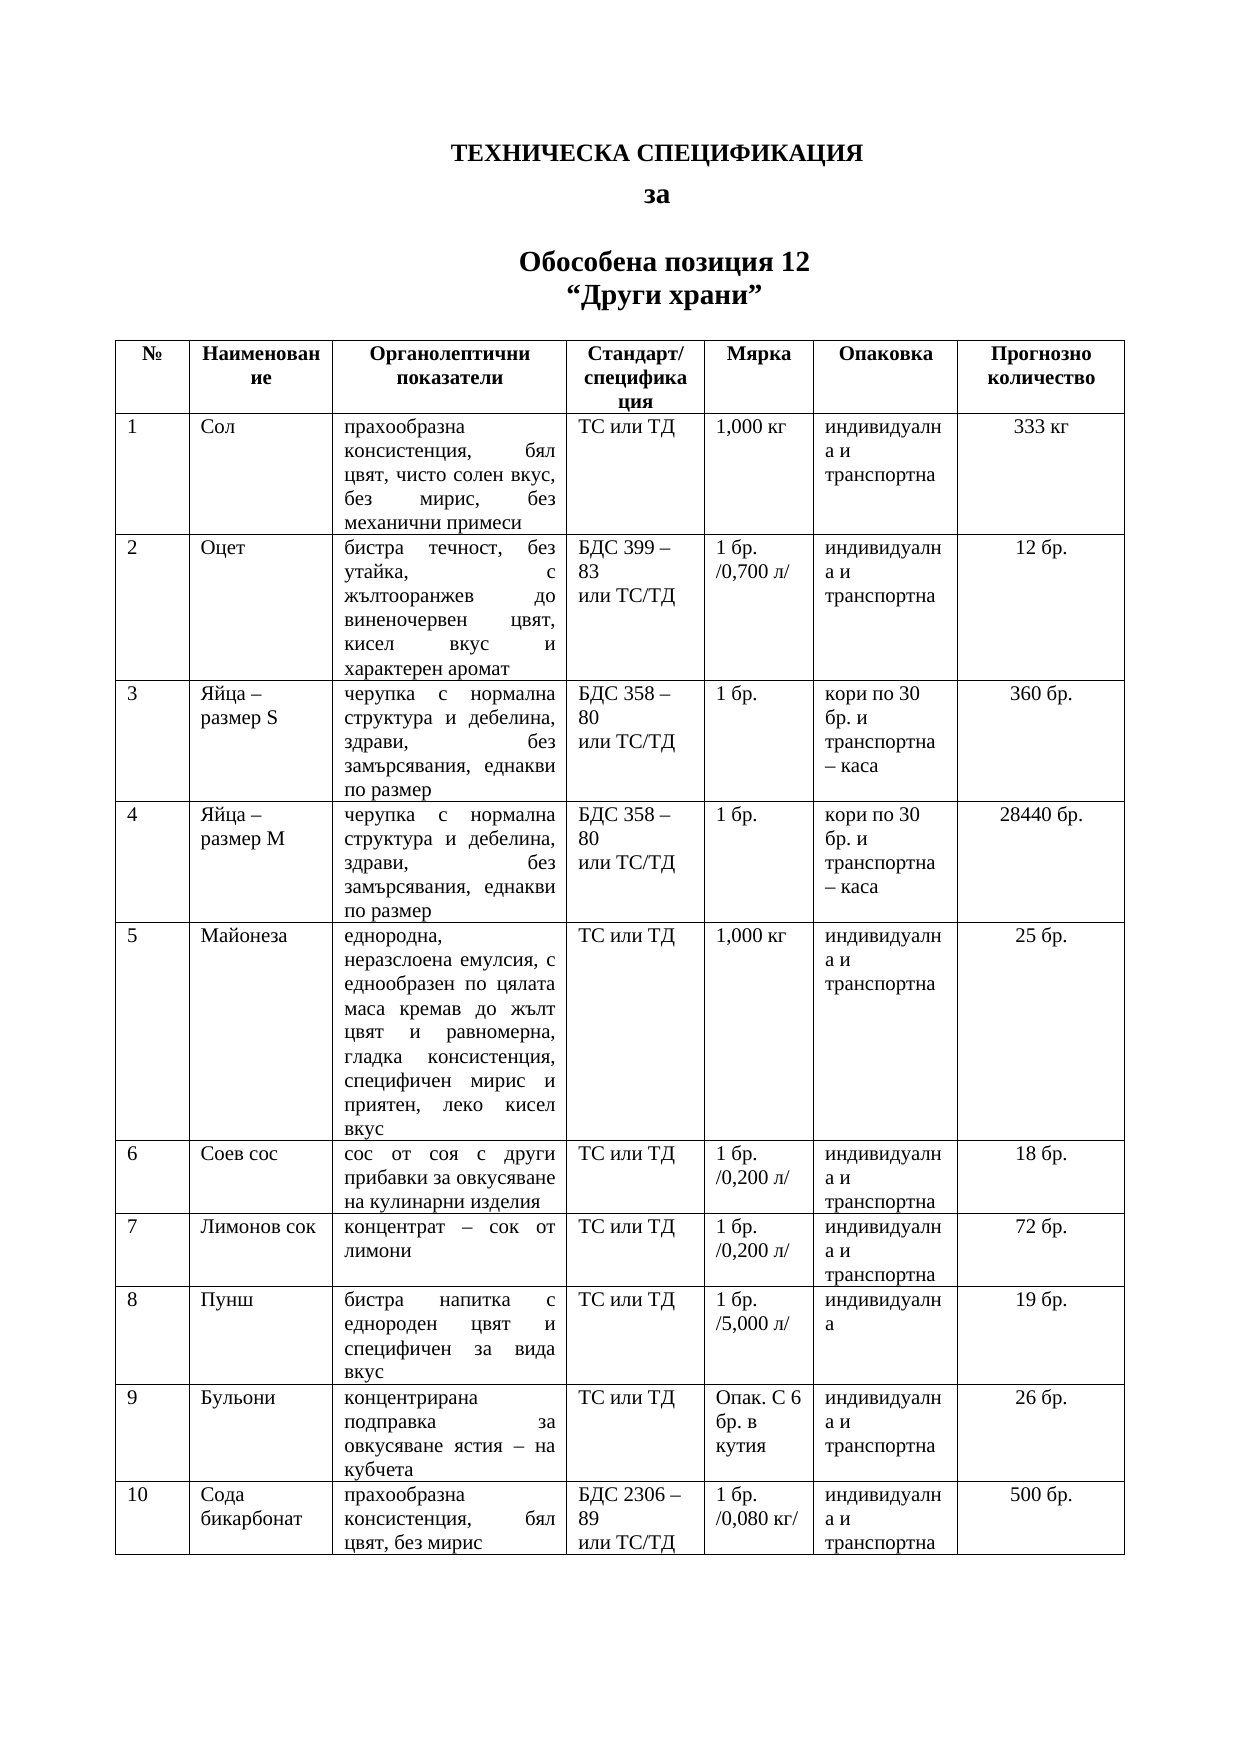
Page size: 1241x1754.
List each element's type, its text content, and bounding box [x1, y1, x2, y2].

table_cell кори по 30 бр. и транспортна – каса [814, 802, 957, 922]
table_cell Яйца – размер M [190, 802, 332, 922]
text Обособена позиция 12 [148, 244, 1093, 277]
table_cell Оцет [190, 535, 332, 679]
table_cell ТС или ТД [567, 1141, 704, 1213]
table_cell 333 кг [958, 414, 1124, 534]
table_cell БДС 358 – 80 или ТС/ТД [567, 802, 704, 922]
table_header Органолептични показатели [333, 341, 566, 413]
table_cell индивидуална и транспортна [814, 1214, 957, 1286]
table_cell 7 [116, 1214, 189, 1286]
table_cell Яйца – размер S [190, 681, 332, 801]
table_cell 1 [116, 414, 189, 534]
table_cell 18 бр. [958, 1141, 1124, 1213]
table_cell 4 [116, 802, 189, 922]
table_cell БДС 2306 – 89 или ТС/ТД [567, 1482, 704, 1554]
table_cell 8 [116, 1287, 189, 1383]
table_cell Бульони [190, 1385, 332, 1481]
table_cell Майонеза [190, 923, 332, 1140]
table_cell Пунш [190, 1287, 332, 1383]
table_cell 19 бр. [958, 1287, 1124, 1383]
table_cell БДС 358 – 80 или ТС/ТД [567, 681, 704, 801]
table_header Прогнозно количество [958, 341, 1124, 413]
table_cell черупка с нормална структура и дебелина, здрави, без замърсявания, еднакви по размер [333, 681, 566, 801]
table_cell бистра напитка с еднороден цвят и специфичен за вида вкус [333, 1287, 566, 1383]
table_cell 1 бр. /5,000 л/ [705, 1287, 813, 1383]
table_cell ТС или ТД [567, 414, 704, 534]
table_cell концентрирана подправка за овкусяване ястия – на кубчета [333, 1385, 566, 1481]
table_header Стандарт/ спецификация [567, 341, 704, 413]
table_cell 1 бр. [705, 681, 813, 801]
table_cell 6 [116, 1141, 189, 1213]
table_cell кори по 30 бр. и транспортна – каса [814, 681, 957, 801]
table_cell ТС или ТД [567, 1385, 704, 1481]
table_cell Лимонов сок [190, 1214, 332, 1286]
table_cell 1 бр. [705, 802, 813, 922]
table_cell 3 [116, 681, 189, 801]
table_cell индивидуална и транспортна [814, 1385, 957, 1481]
table_cell 1 бр. /0,200 л/ [705, 1214, 813, 1286]
table_cell 28440 бр. [958, 802, 1124, 922]
table_cell БДС 399 – 83 или ТС/ТД [567, 535, 704, 679]
table_cell бистра течност, без утайка, с жълтооранжев до виненочервен цвят, кисел вкус и характерен аромат [333, 535, 566, 679]
table_cell 1,000 кг [705, 414, 813, 534]
table_cell ТС или ТД [567, 923, 704, 1140]
table_cell индивидуална и транспортна [814, 1141, 957, 1213]
table_cell 9 [116, 1385, 189, 1481]
table_cell индивидуална и транспортна [814, 1482, 957, 1554]
table_cell черупка с нормална структура и дебелина, здрави, без замърсявания, еднакви по размер [333, 802, 566, 922]
table_cell 1 бр. /0,700 л/ [705, 535, 813, 679]
table_cell Опак. С 6 бр. в кутия [705, 1385, 813, 1481]
table_cell ТС или ТД [567, 1287, 704, 1383]
table_cell 1,000 кг [705, 923, 813, 1140]
table_cell сос от соя с други прибавки за овкусяване на кулинарни изделия [333, 1141, 566, 1213]
table_cell прахообразна консистенция, бял цвят, чисто солен вкус, без мирис, без механични примеси [333, 414, 566, 534]
table_cell 5 [116, 923, 189, 1140]
table_cell 12 бр. [958, 535, 1124, 679]
table_cell еднородна, неразслоена емулсия, с еднообразен по цялата маса кремав до жълт цвят и равномерна, гладка консистенция, специфичен мирис и приятен, леко кисел вкус [333, 923, 566, 1140]
table_cell индивидуална [814, 1287, 957, 1383]
table_cell Сол [190, 414, 332, 534]
table_cell Соев сос [190, 1141, 332, 1213]
text “Други храни” [148, 277, 1093, 311]
table_cell 360 бр. [958, 681, 1124, 801]
table_cell 1 бр. /0,200 л/ [705, 1141, 813, 1213]
table_cell ТС или ТД [567, 1214, 704, 1286]
table_cell 10 [116, 1482, 189, 1554]
table_header Опаковка [814, 341, 957, 413]
table_header № [116, 341, 189, 413]
table_cell 26 бр. [958, 1385, 1124, 1481]
table_cell 500 бр. [958, 1482, 1124, 1554]
text ТЕХНИЧЕСКА СПЕЦИФИКАЦИЯ [221, 138, 1093, 177]
table_cell индивидуална и транспортна [814, 923, 957, 1140]
table_cell индивидуална и транспортна [814, 535, 957, 679]
table_cell 1 бр. /0,080 кг/ [705, 1482, 813, 1554]
table_cell 72 бр. [958, 1214, 1124, 1286]
table_cell концентрат – сок от лимони [333, 1214, 566, 1286]
table_header Мярка [705, 341, 813, 413]
text за [221, 177, 1093, 244]
table_cell Сода бикарбонат [190, 1482, 332, 1554]
table_cell прахообразна консистенция, бял цвят, без мирис [333, 1482, 566, 1554]
table_cell индивидуална и транспортна [814, 414, 957, 534]
table_cell 2 [116, 535, 189, 679]
table_header Наименование [190, 341, 332, 413]
table_cell 25 бр. [958, 923, 1124, 1140]
